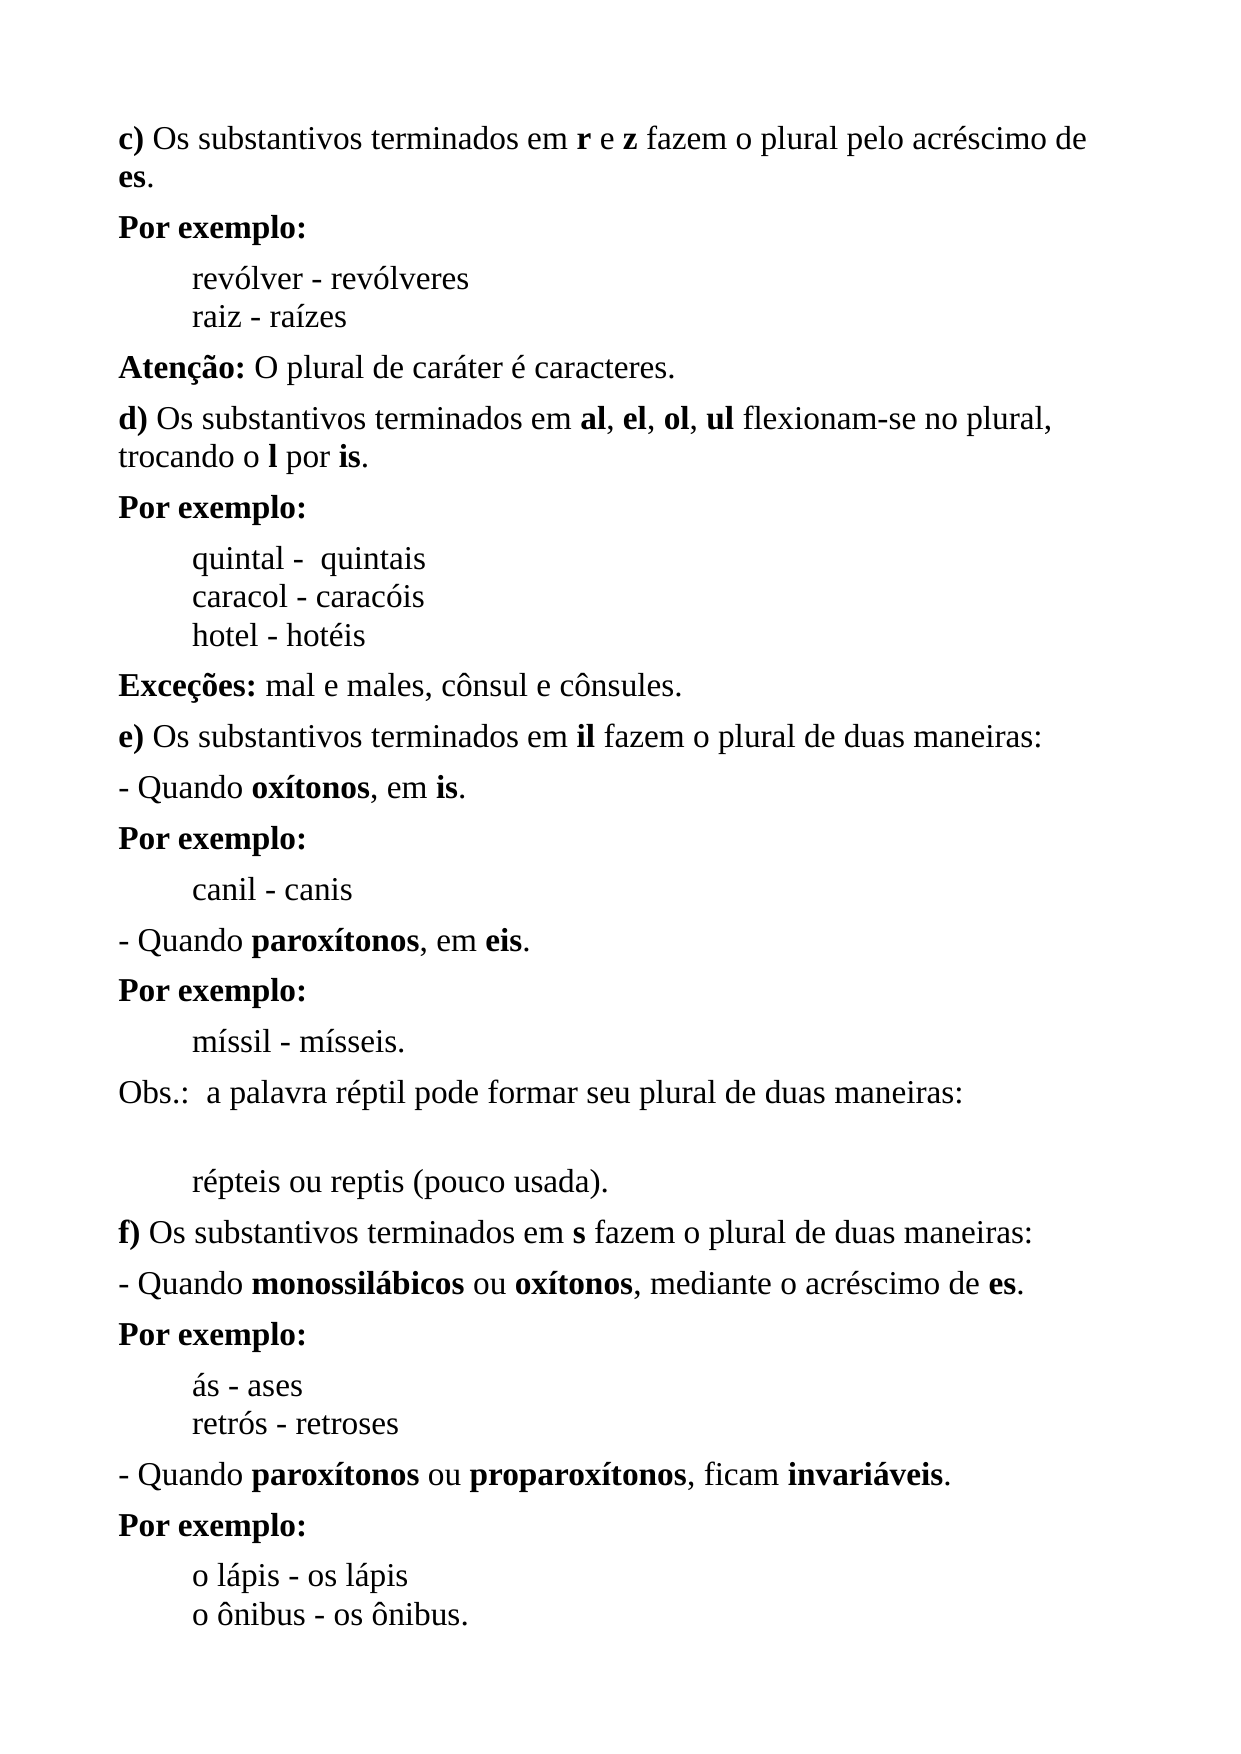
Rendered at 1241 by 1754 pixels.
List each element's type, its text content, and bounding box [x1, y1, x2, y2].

text Exceções: mal e males, cônsul e cônsules. [118, 666, 1122, 704]
text - Quando monossilábicos ou oxítonos, mediante o acréscimo de es. [118, 1263, 1122, 1301]
list ás - ases retrós - retroses [162, 1365, 1122, 1441]
text Por exemplo: [118, 207, 1122, 246]
text Por exemplo: [118, 1314, 1122, 1352]
text Por exemplo: [118, 487, 1122, 526]
list míssil - mísseis. [162, 1021, 1122, 1060]
text - Quando paroxítonos, em eis. [118, 920, 1122, 958]
text c) Os substantivos terminados em r e z fazem o plural pelo acréscimo de es. [118, 118, 1122, 195]
text Por exemplo: [118, 1505, 1122, 1543]
text - Quando oxítonos, em is. [118, 767, 1122, 806]
text Por exemplo: [118, 971, 1122, 1009]
list o lápis - os lápis o ônibus - os ônibus. [162, 1556, 1122, 1632]
text d) Os substantivos terminados em al, el, ol, ul flexionam-se no plural, trocando o l por is. [118, 398, 1122, 475]
list répteis ou reptis (pouco usada). [162, 1123, 1122, 1200]
text f) Os substantivos terminados em s fazem o plural de duas maneiras: [118, 1212, 1122, 1251]
text Por exemplo: [118, 818, 1122, 856]
text Atenção: O plural de caráter é caracteres. [118, 347, 1122, 386]
list quintal - quintais caracol - caracóis hotel - hotéis [162, 538, 1122, 653]
list canil - canis [162, 869, 1122, 907]
text e) Os substantivos terminados em il fazem o plural de duas maneiras: [118, 716, 1122, 755]
text - Quando paroxítonos ou proparoxítonos, ficam invariáveis. [118, 1454, 1122, 1492]
list revólver - revólveres raiz - raízes [162, 258, 1122, 335]
text Obs.: a palavra réptil pode formar seu plural de duas maneiras: [118, 1072, 1122, 1111]
